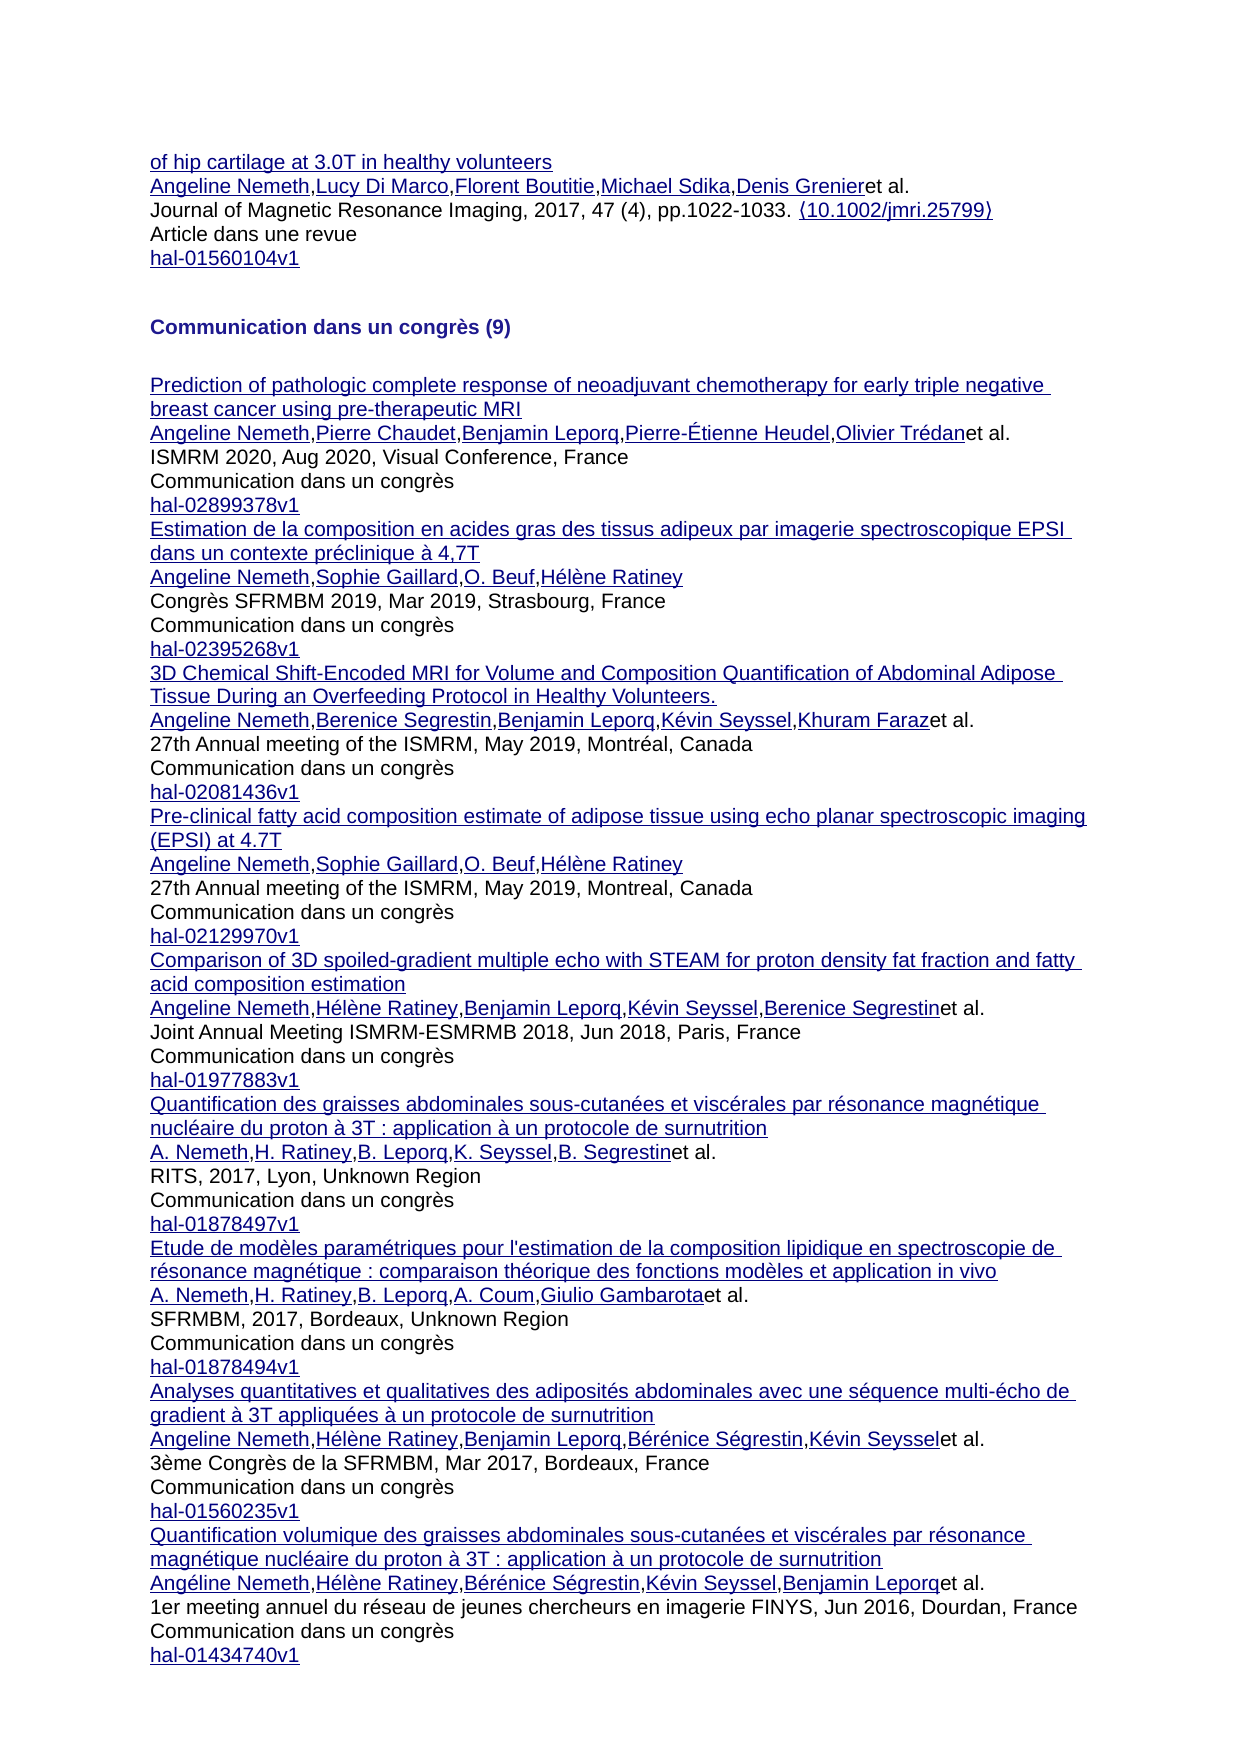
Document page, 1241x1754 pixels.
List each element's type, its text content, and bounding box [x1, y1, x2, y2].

table_cell Analyses quantitatives et qualitatives des adiposités abdominales avec une séquence multi-écho de gradient à 3T appliquées à un protocole de surnutrition Angeline Nemeth,Hélène Ratiney,Benjamin Leporq,Bérénice Ségrestin,Kévin Seysselet al. 3ème Congrès de la SFRMBM, Mar 2017, Bordeaux, France Communication dans un congrès hal-01560235v1 [150, 1379, 1090, 1523]
table_cell Pre-clinical fatty acid composition estimate of adipose tissue using echo planar spectroscopic imaging (EPSI) at 4.7T Angeline Nemeth,Sophie Gaillard,O. Beuf,Hélène Ratiney 27th Annual meeting of the ISMRM, May 2019, Montreal, Canada Communication dans un congrès hal-02129970v1 [150, 804, 1090, 948]
table_cell Quantification volumique des graisses abdominales sous-cutanées et viscérales par résonance magnétique nucléaire du proton à 3T : application à un protocole de surnutrition Angéline Nemeth,Hélène Ratiney,Bérénice Ségrestin,Kévin Seyssel,Benjamin Leporqet al. 1er meeting annuel du réseau de jeunes chercheurs en imagerie FINYS, Jun 2016, Dourdan, France Communication dans un congrès hal-01434740v1 [150, 1523, 1090, 1667]
table_cell Comparison of 3D spoiled-gradient multiple echo with STEAM for proton density fat fraction and fatty acid composition estimation Angeline Nemeth,Hélène Ratiney,Benjamin Leporq,Kévin Seyssel,Berenice Segrestinet al. Joint Annual Meeting ISMRM-ESMRMB 2018, Jun 2018, Paris, France Communication dans un congrès hal-01977883v1 [150, 948, 1090, 1092]
table_cell Estimation de la composition en acides gras des tissus adipeux par imagerie spectroscopique EPSI dans un contexte préclinique à 4,7T Angeline Nemeth,Sophie Gaillard,O. Beuf,Hélène Ratiney Congrès SFRMBM 2019, Mar 2019, Strasbourg, France Communication dans un congrès hal-02395268v1 [150, 517, 1090, 660]
table_cell of hip cartilage at 3.0T in healthy volunteers Angeline Nemeth,Lucy Di Marco,Florent Boutitie,Michael Sdika,Denis Grenieret al. Journal of Magnetic Resonance Imaging, 2017, 47 (4), pp.1022-1033. ⟨10.1002/jmri.25799⟩ Article dans une revue hal-01560104v1 [150, 150, 1090, 270]
table_cell Quantification des graisses abdominales sous-cutanées et viscérales par résonance magnétique nucléaire du proton à 3T : application à un protocole de surnutrition A. Nemeth,H. Ratiney,B. Leporq,K. Seyssel,B. Segrestinet al. RITS, 2017, Lyon, Unknown Region Communication dans un congrès hal-01878497v1 [150, 1092, 1090, 1235]
subtitle Communication dans un congrès (9) [150, 314, 1090, 338]
table_header Prediction of pathologic complete response of neoadjuvant chemotherapy for early triple negative breast cancer using pre-therapeutic MRI Angeline Nemeth,Pierre Chaudet,Benjamin Leporq,Pierre-Étienne Heudel,Olivier Trédanet al. ISMRM 2020, Aug 2020, Visual Conference, France Communication dans un congrès hal-02899378v1 [150, 373, 1090, 517]
table_cell 3D Chemical Shift-Encoded MRI for Volume and Composition Quantification of Abdominal Adipose Tissue During an Overfeeding Protocol in Healthy Volunteers. Angeline Nemeth,Berenice Segrestin,Benjamin Leporq,Kévin Seyssel,Khuram Farazet al. 27th Annual meeting of the ISMRM, May 2019, Montréal, Canada Communication dans un congrès hal-02081436v1 [150, 660, 1090, 804]
table_cell Etude de modèles paramétriques pour l'estimation de la composition lipidique en spectroscopie de résonance magnétique : comparaison théorique des fonctions modèles et application in vivo A. Nemeth,H. Ratiney,B. Leporq,A. Coum,Giulio Gambarotaet al. SFRMBM, 2017, Bordeaux, Unknown Region Communication dans un congrès hal-01878494v1 [150, 1235, 1090, 1379]
